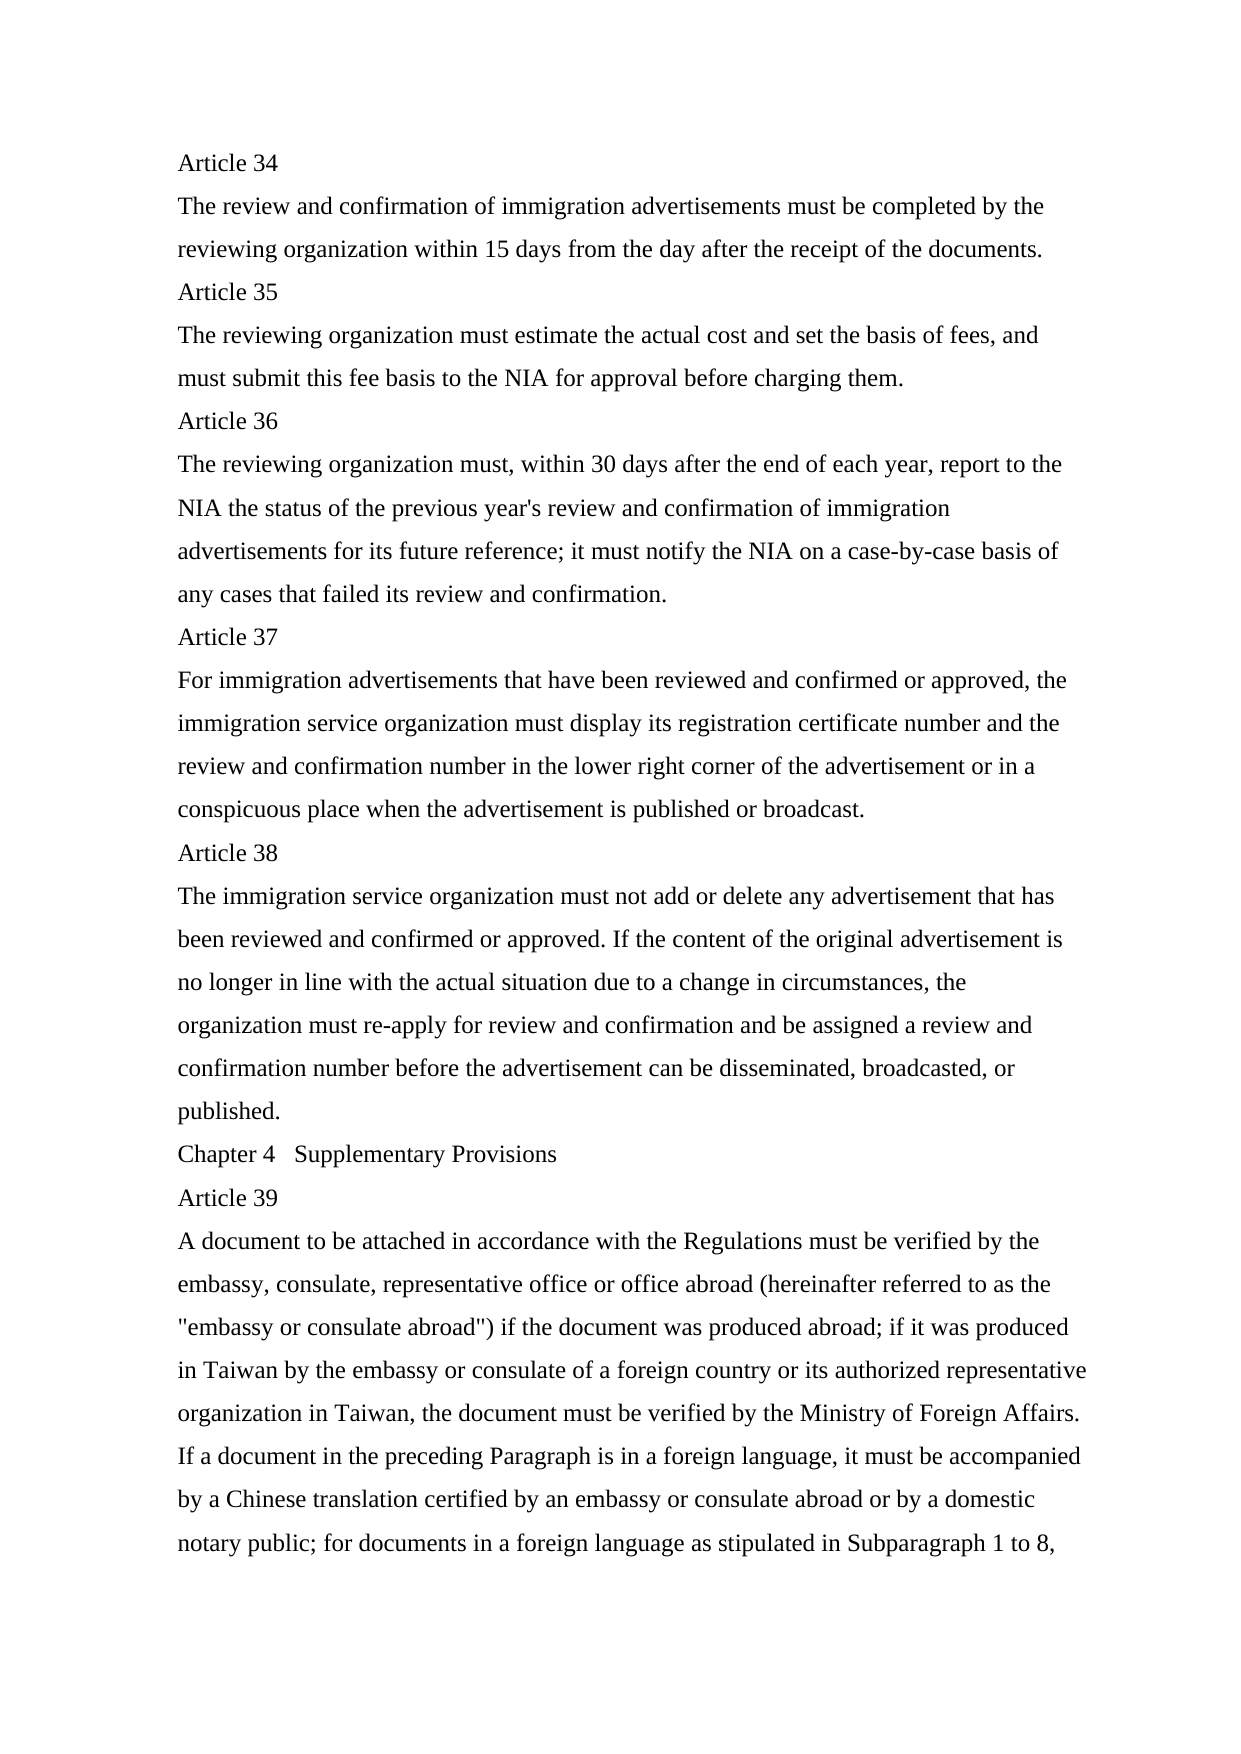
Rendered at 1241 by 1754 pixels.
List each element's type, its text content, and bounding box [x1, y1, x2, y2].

text Article 35 [177, 277, 1092, 306]
text Chapter 4 Supplementary Provisions [177, 1139, 1092, 1168]
text Article 39 [177, 1183, 1092, 1211]
text The immigration service organization must not add or delete any advertisement that has been reviewed and confirmed or approved. If the content of the original advertisement is no longer in line with the actual situation due to a change in circumstances, the organization must re-apply for review and confirmation and be assigned a review and confirmation number before the advertisement can be disseminated, broadcasted, or published. [177, 881, 1092, 1125]
text Article 38 [177, 838, 1092, 866]
text Article 34 [177, 148, 1092, 176]
text Article 37 [177, 622, 1092, 651]
text A document to be attached in accordance with the Regulations must be verified by the embassy, consulate, representative office or office abroad (hereinafter referred to as the "embassy or consulate abroad") if the document was produced abroad; if it was produced in Taiwan by the embassy or consulate of a foreign country or its authorized representative organization in Taiwan, the document must be verified by the Ministry of Foreign Affairs. [177, 1226, 1092, 1427]
text Article 36 [177, 406, 1092, 435]
text The review and confirmation of immigration advertisements must be completed by the reviewing organization within 15 days from the day after the receipt of the documents. [177, 191, 1092, 263]
text The reviewing organization must estimate the actual cost and set the basis of fees, and must submit this fee basis to the NIA for approval before charging them. [177, 320, 1092, 392]
text The reviewing organization must, within 30 days after the end of each year, report to the NIA the status of the previous year's review and confirmation of immigration advertisements for its future reference; it must notify the NIA on a case-by-case basis of any cases that failed its review and confirmation. [177, 449, 1092, 608]
text If a document in the preceding Paragraph is in a foreign language, it must be accompanied by a Chinese translation certified by an embassy or consulate abroad or by a domestic notary public; for documents in a foreign language as stipulated in Subparagraph 1 to 8, [177, 1441, 1092, 1556]
text For immigration advertisements that have been reviewed and confirmed or approved, the immigration service organization must display its registration certificate number and the review and confirmation number in the lower right corner of the advertisement or in a conspicuous place when the advertisement is published or broadcast. [177, 665, 1092, 823]
